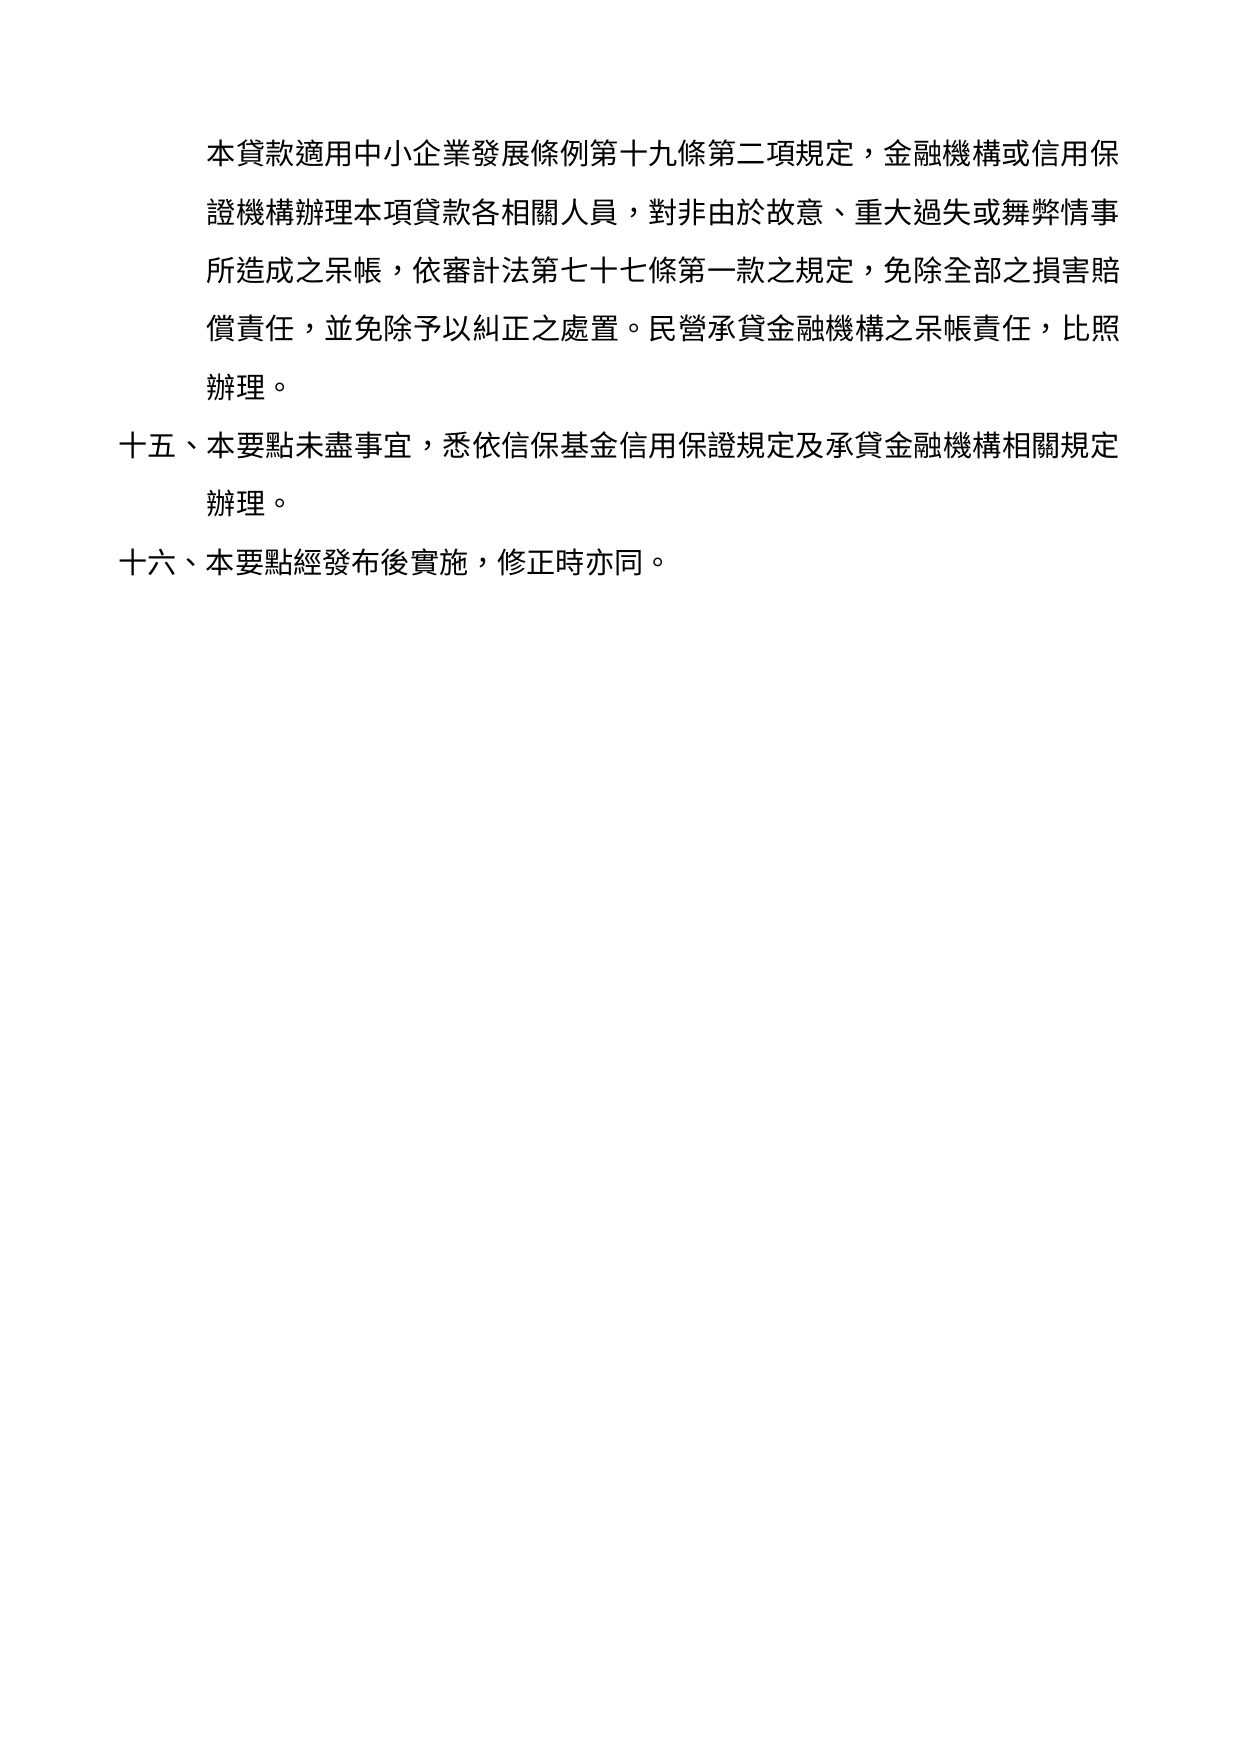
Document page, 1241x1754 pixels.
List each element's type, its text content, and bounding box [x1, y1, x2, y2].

text 十六、本要點經發布後實施，修正時亦同。 [118, 526, 1122, 585]
text 十五、本要點未盡事宜，悉依信保基金信用保證規定及承貸金融機構相關規定辦理。 [118, 410, 1122, 526]
text 本貸款適用中小企業發展條例第十九條第二項規定，金融機構或信用保證機構辦理本項貸款各相關人員，對非由於故意、重大過失或舞弊情事所造成之呆帳，依審計法第七十七條第一款之規定，免除全部之損害賠償責任，並免除予以糾正之處置。民營承貸金融機構之呆帳責任，比照辦理。 [207, 118, 1122, 410]
